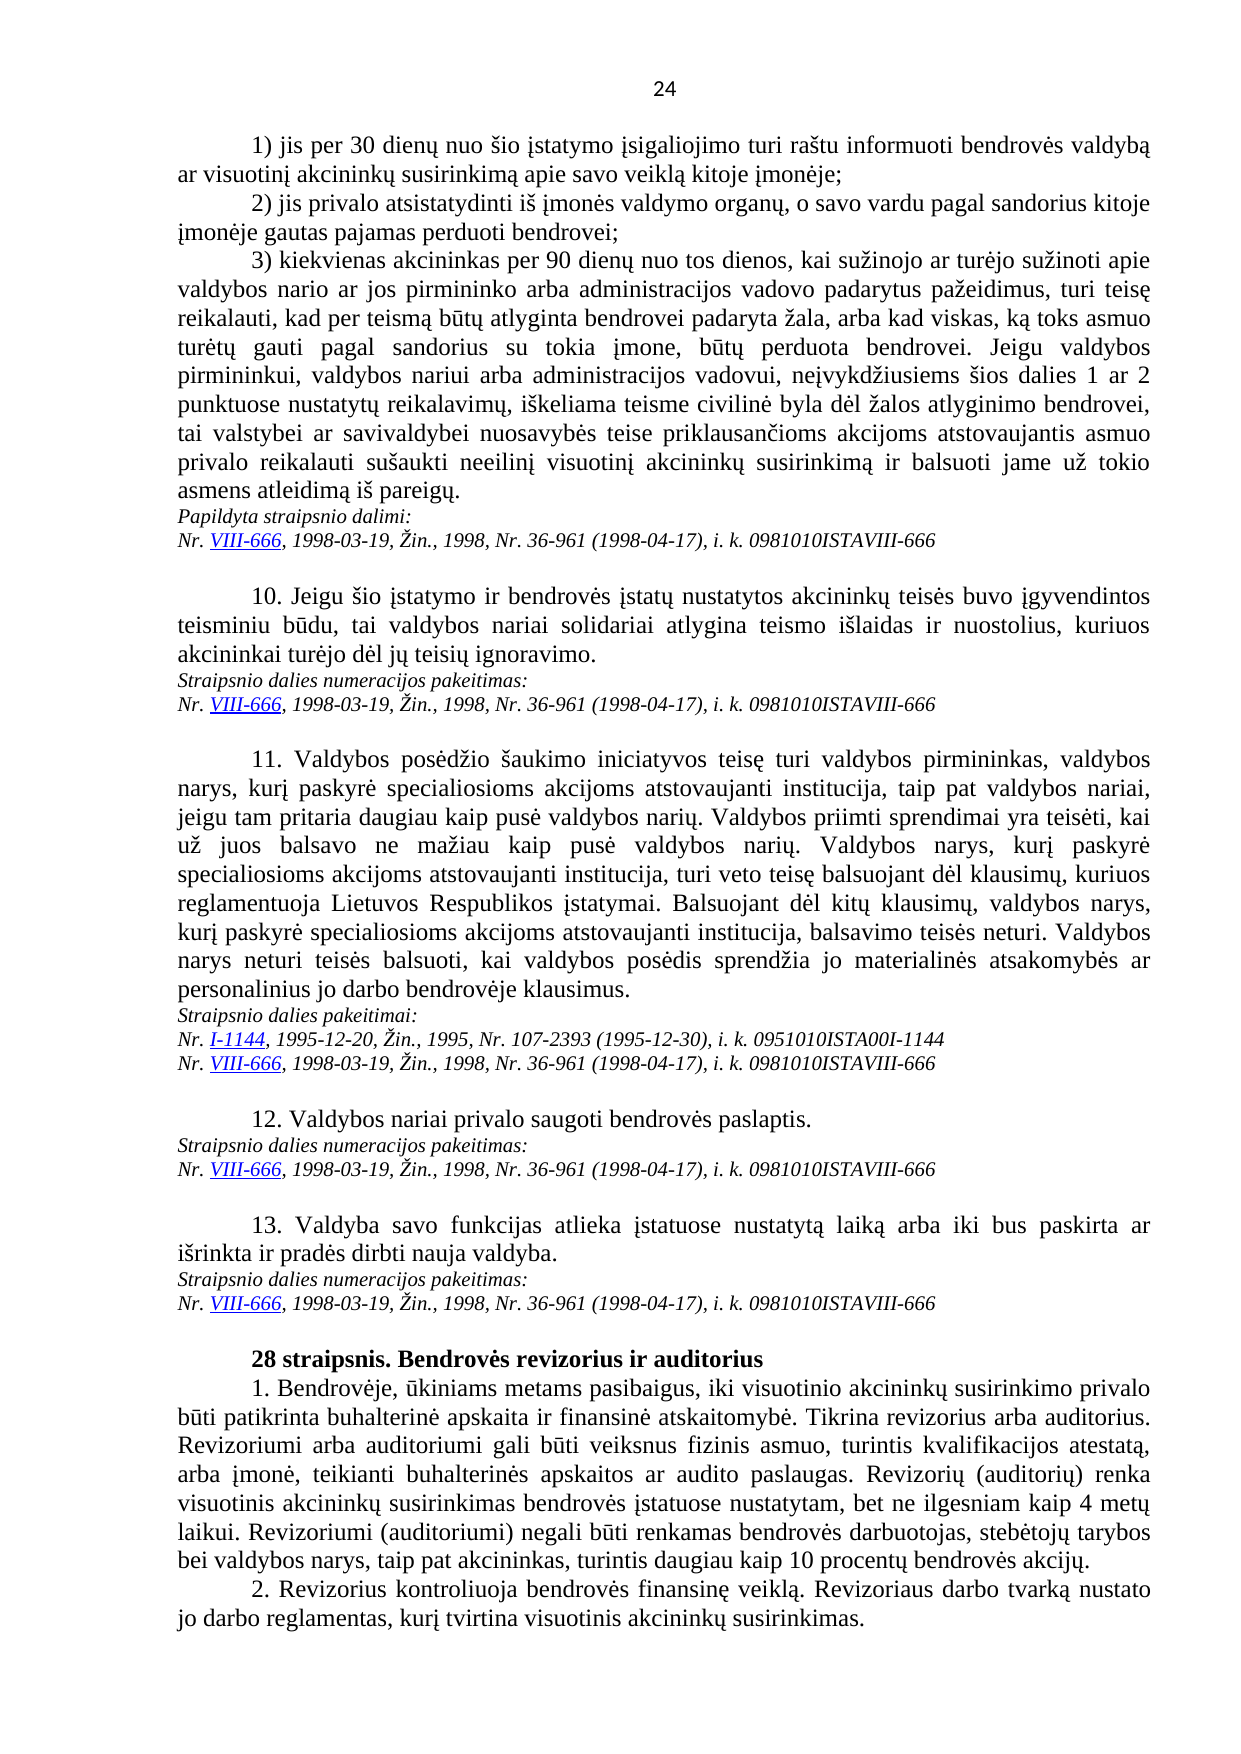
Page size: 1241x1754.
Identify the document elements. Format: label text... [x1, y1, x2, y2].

text Nr. I-1144, 1995-12-20, Žin., 1995, Nr. 107-2393 (1995-12-30), i. k. 0951010ISTA00I-1144 [177, 1027, 1152, 1051]
text Straipsnio dalies numeracijos pakeitimas: [177, 667, 1152, 692]
text 3) kiekvienas akcininkas per 90 dienų nuo tos dienos, kai sužinojo ar turėjo sužinoti apie valdybos nario ar jos pirmininko arba administracijos vadovo padarytus pažeidimus, turi teisę reikalauti, kad per teismą būtų atlyginta bendrovei padaryta žala, arba kad viskas, ką toks asmuo turėtų gauti pagal sandorius su tokia įmone, būtų perduota bendrovei. Jeigu valdybos pirmininkui, valdybos nariui arba administracijos vadovui, neįvykdžiusiems šios dalies 1 ar 2 punktuose nustatytų reikalavimų, iškeliama teisme civilinė byla dėl žalos atlyginimo bendrovei, tai valstybei ar savivaldybei nuosavybės teise priklausančioms akcijoms atstovaujantis asmuo privalo reikalauti sušaukti neeilinį visuotinį akcininkų susirinkimą ir balsuoti jame už tokio asmens atleidimą iš pareigų. [177, 246, 1152, 504]
text Nr. VIII-666, 1998-03-19, Žin., 1998, Nr. 36-961 (1998-04-17), i. k. 0981010ISTAVIII-666 [177, 1051, 1152, 1075]
text 1) jis per 30 dienų nuo šio įstatymo įsigaliojimo turi raštu informuoti bendrovės valdybą ar visuotinį akcininkų susirinkimą apie savo veiklą kitoje įmonėje; [177, 131, 1152, 188]
text 11. Valdybos posėdžio šaukimo iniciatyvos teisę turi valdybos pirmininkas, valdybos narys, kurį paskyrė specialiosioms akcijoms atstovaujanti institucija, taip pat valdybos nariai, jeigu tam pritaria daugiau kaip pusė valdybos narių. Valdybos priimti sprendimai yra teisėti, kai už juos balsavo ne mažiau kaip pusė valdybos narių. Valdybos narys, kurį paskyrė specialiosioms akcijoms atstovaujanti institucija, turi veto teisę balsuojant dėl klausimų, kuriuos reglamentuoja Lietuvos Respublikos įstatymai. Balsuojant dėl kitų klausimų, valdybos narys, kurį paskyrė specialiosioms akcijoms atstovaujanti institucija, balsavimo teisės neturi. Valdybos narys neturi teisės balsuoti, kai valdybos posėdis sprendžia jo materialinės atsakomybės ar personalinius jo darbo bendrovėje klausimus. [177, 744, 1152, 1003]
text Straipsnio dalies pakeitimai: [177, 1003, 1152, 1027]
text Papildyta straipsnio dalimi: [177, 504, 1152, 528]
text 2) jis privalo atsistatydinti iš įmonės valdymo organų, o savo vardu pagal sandorius kitoje įmonėje gautas pajamas perduoti bendrovei; [177, 188, 1152, 246]
text Nr. VIII-666, 1998-03-19, Žin., 1998, Nr. 36-961 (1998-04-17), i. k. 0981010ISTAVIII-666 [177, 528, 1152, 552]
text Straipsnio dalies numeracijos pakeitimas: [177, 1267, 1152, 1291]
text 13. Valdyba savo funkcijas atlieka įstatuose nustatytą laiką arba iki bus paskirta ar išrinkta ir pradės dirbti nauja valdyba. [177, 1210, 1152, 1267]
text Straipsnio dalies numeracijos pakeitimas: [177, 1133, 1152, 1157]
text 2. Revizorius kontroliuoja bendrovės finansinę veiklą. Revizoriaus darbo tvarką nustato jo darbo reglamentas, kurį tvirtina visuotinis akcininkų susirinkimas. [177, 1574, 1152, 1632]
text 12. Valdybos nariai privalo saugoti bendrovės paslaptis. [177, 1104, 1152, 1133]
text Nr. VIII-666, 1998-03-19, Žin., 1998, Nr. 36-961 (1998-04-17), i. k. 0981010ISTAVIII-666 [177, 692, 1152, 716]
text 10. Jeigu šio įstatymo ir bendrovės įstatų nustatytos akcininkų teisės buvo įgyvendintos teisminiu būdu, tai valdybos nariai solidariai atlygina teismo išlaidas ir nuostolius, kuriuos akcininkai turėjo dėl jų teisių ignoravimo. [177, 581, 1152, 667]
text 28 straipsnis. Bendrovės revizorius ir auditorius [177, 1344, 1152, 1373]
text Nr. VIII-666, 1998-03-19, Žin., 1998, Nr. 36-961 (1998-04-17), i. k. 0981010ISTAVIII-666 [177, 1291, 1152, 1315]
text 1. Bendrovėje, ūkiniams metams pasibaigus, iki visuotinio akcininkų susirinkimo privalo būti patikrinta buhalterinė apskaita ir finansinė atskaitomybė. Tikrina revizorius arba auditorius. Revizoriumi arba auditoriumi gali būti veiksnus fizinis asmuo, turintis kvalifikacijos atestatą, arba įmonė, teikianti buhalterinės apskaitos ar audito paslaugas. Revizorių (auditorių) renka visuotinis akcininkų susirinkimas bendrovės įstatuose nustatytam, bet ne ilgesniam kaip 4 metų laikui. Revizoriumi (auditoriumi) negali būti renkamas bendrovės darbuotojas, stebėtojų tarybos bei valdybos narys, taip pat akcininkas, turintis daugiau kaip 10 procentų bendrovės akcijų. [177, 1373, 1152, 1574]
text Nr. VIII-666, 1998-03-19, Žin., 1998, Nr. 36-961 (1998-04-17), i. k. 0981010ISTAVIII-666 [177, 1157, 1152, 1181]
